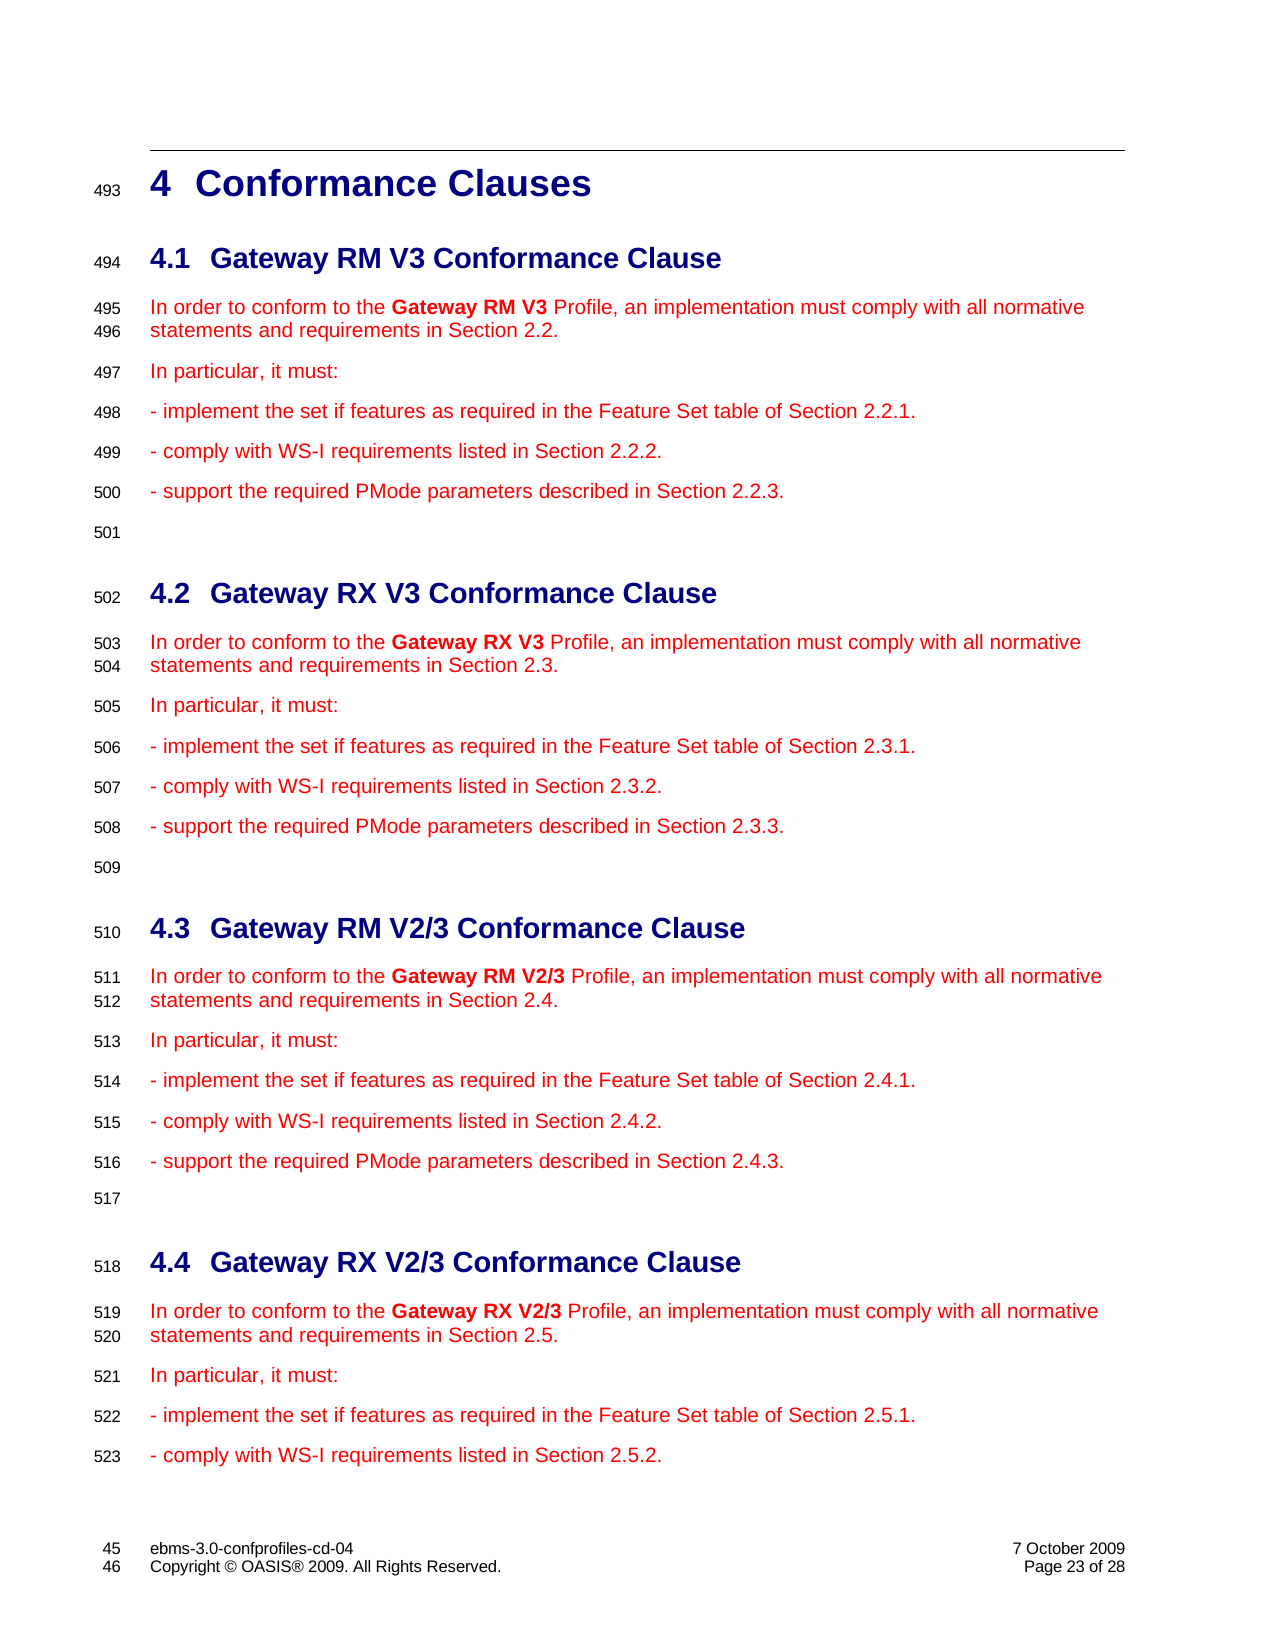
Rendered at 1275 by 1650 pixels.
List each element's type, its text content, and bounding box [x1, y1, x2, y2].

text - implement the set if features as required in the Feature Set table of Section 2.4.1. [150, 1069, 1125, 1092]
subtitle Gateway RM V3 Conformance Clause [150, 242, 1125, 274]
text - support the required PMode parameters described in Section 2.3.3. [150, 814, 1125, 838]
text In order to conform to the Gateway RX V3 Profile, an implementation must comply with all normative statements and requirements in Section 2.3. [150, 630, 1125, 677]
text In particular, it must: [150, 1029, 1125, 1052]
text In particular, it must: [150, 694, 1125, 717]
text In order to conform to the Gateway RM V3 Profile, an implementation must comply with all normative statements and requirements in Section 2.2. [150, 295, 1125, 342]
text - implement the set if features as required in the Feature Set table of Section 2.5.1. [150, 1404, 1125, 1427]
text - comply with WS-I requirements listed in Section 2.5.2. [150, 1444, 1125, 1467]
subtitle Conformance Clauses [150, 151, 1125, 204]
subtitle Gateway RX V2/3 Conformance Clause [150, 1246, 1125, 1279]
text - implement the set if features as required in the Feature Set table of Section 2.3.1. [150, 734, 1125, 758]
subtitle Gateway RX V3 Conformance Clause [150, 577, 1125, 609]
text In order to conform to the Gateway RM V2/3 Profile, an implementation must comply with all normative statements and requirements in Section 2.4. [150, 965, 1125, 1012]
text - support the required PMode parameters described in Section 2.4.3. [150, 1149, 1125, 1173]
text - comply with WS-I requirements listed in Section 2.3.2. [150, 774, 1125, 798]
text - comply with WS-I requirements listed in Section 2.4.2. [150, 1109, 1125, 1133]
text - comply with WS-I requirements listed in Section 2.2.2. [150, 439, 1125, 463]
text - implement the set if features as required in the Feature Set table of Section 2.2.1. [150, 399, 1125, 423]
text In particular, it must: [150, 1363, 1125, 1387]
text - support the required PMode parameters described in Section 2.2.3. [150, 480, 1125, 503]
text In order to conform to the Gateway RX V2/3 Profile, an implementation must comply with all normative statements and requirements in Section 2.5. [150, 1300, 1125, 1347]
text In particular, it must: [150, 359, 1125, 383]
subtitle Gateway RM V2/3 Conformance Clause [150, 912, 1125, 944]
